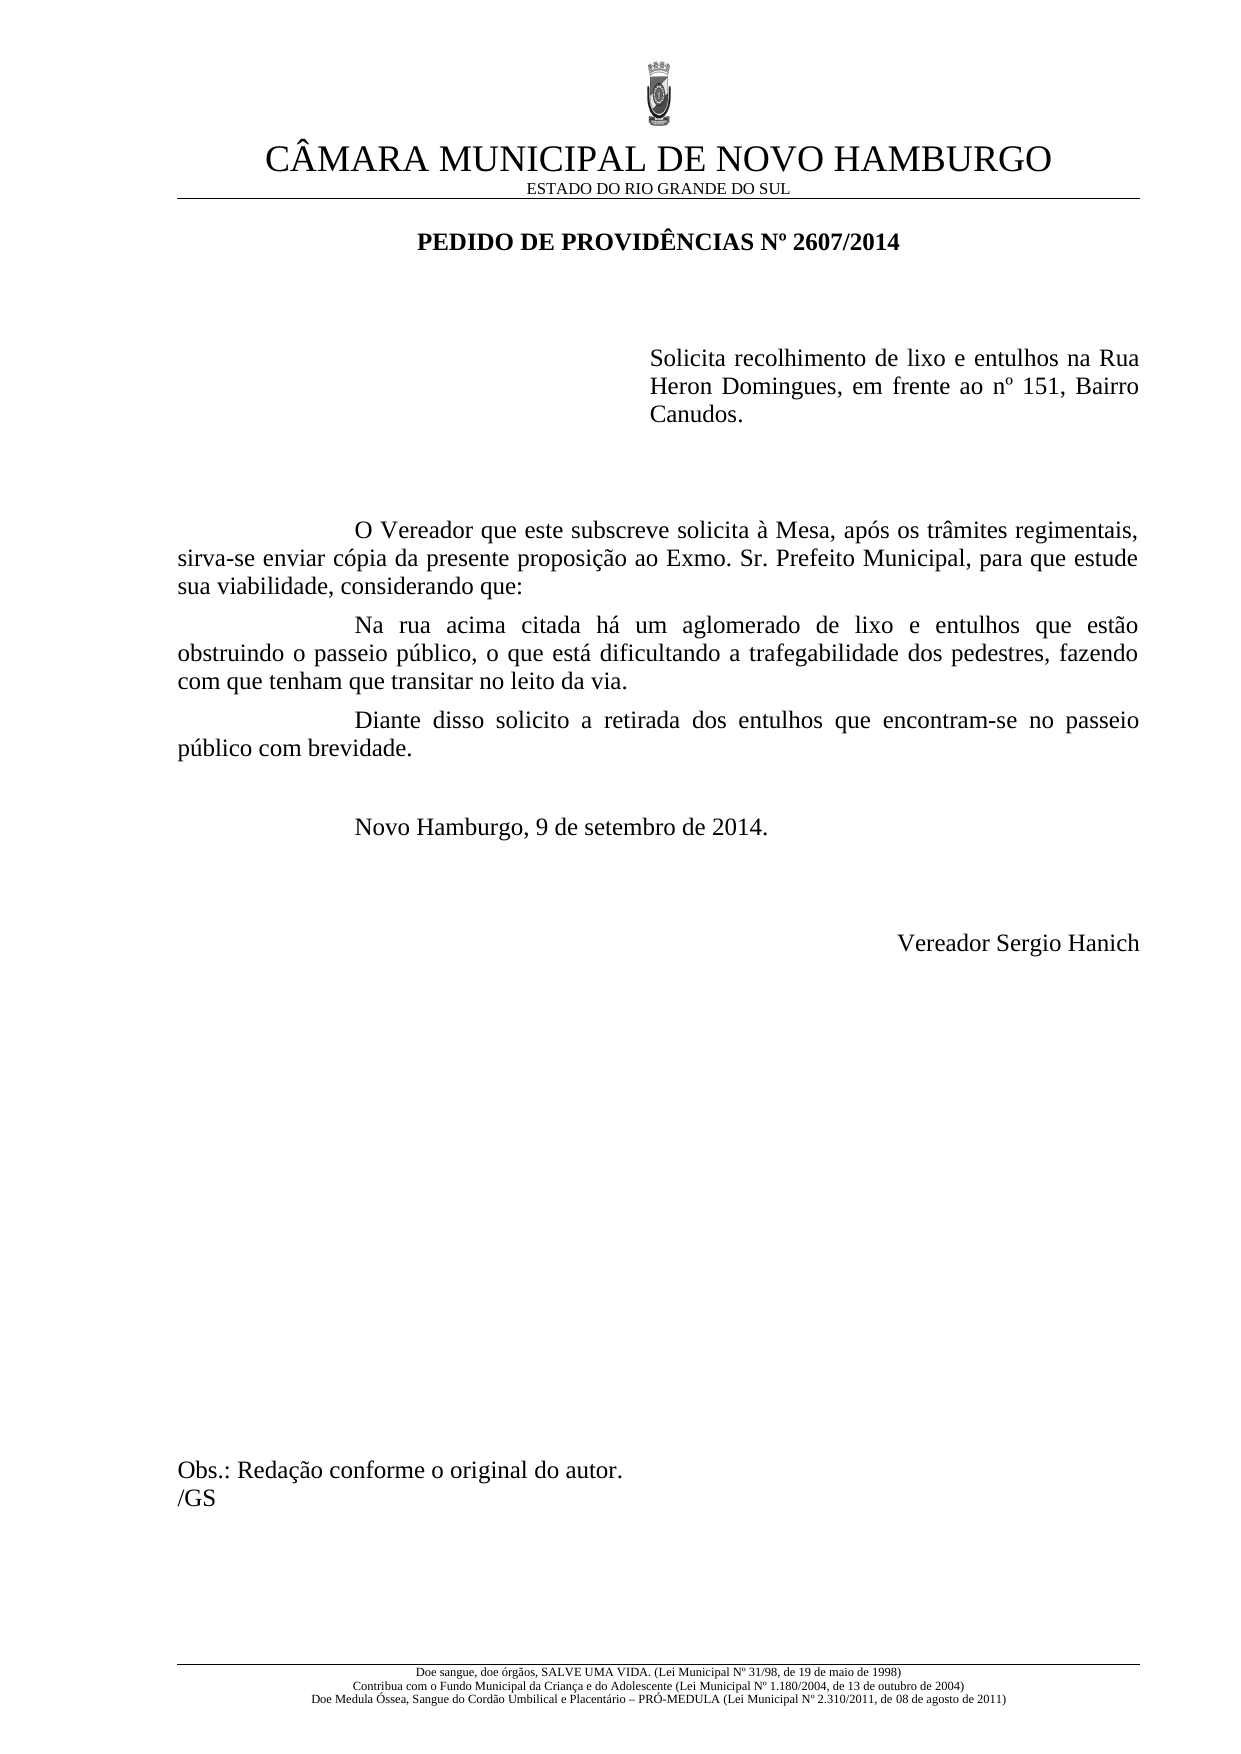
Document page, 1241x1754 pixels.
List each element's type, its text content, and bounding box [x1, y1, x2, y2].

text Diante disso solicito a retirada dos entulhos que encontram-se no passeio público com brevidade. [177, 706, 1140, 762]
text Novo Hamburgo, 9 de setembro de 2014. [177, 813, 1140, 841]
text Obs.: Redação conforme o original do autor. [177, 1456, 1140, 1484]
text Solicita recolhimento de lixo e entulhos na Rua Heron Domingues, em frente ao nº 151, Bairro Canudos. [649, 344, 1140, 428]
text PEDIDO DE PROVIDÊNCIAS Nº 2607/2014 [177, 228, 1140, 256]
text /GS [177, 1484, 1140, 1511]
text O Vereador que este subscreve solicita à Mesa, após os trâmites regimentais, sirva-se enviar cópia da presente proposição ao Exmo. Sr. Prefeito Municipal, para que estude sua viabilidade, considerando que: [177, 516, 1140, 599]
text Vereador Sergio Hanich [768, 929, 1140, 957]
text Na rua acima citada há um aglomerado de lixo e entulhos que estão obstruindo o passeio público, o que está dificultando a trafegabilidade dos pedestres, fazendo com que tenham que transitar no leito da via. [177, 611, 1140, 694]
